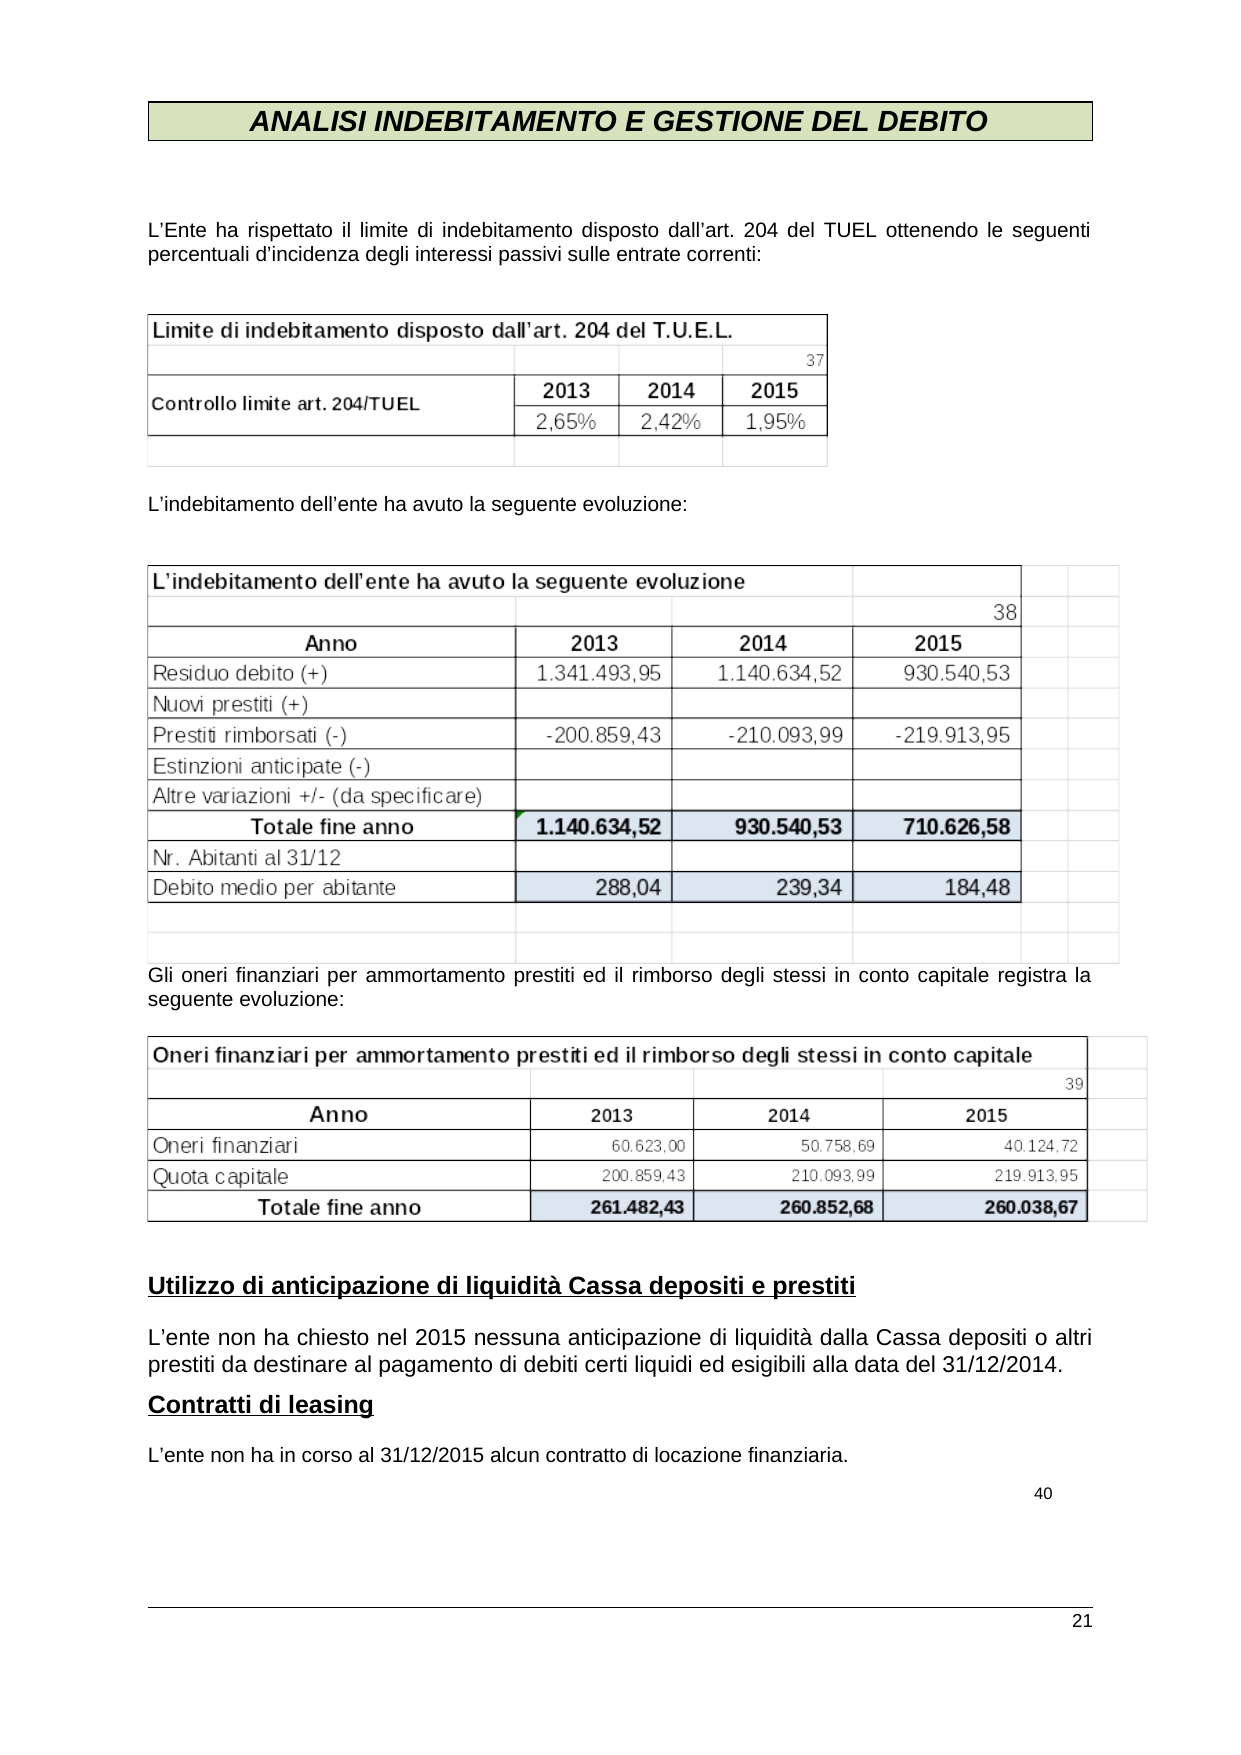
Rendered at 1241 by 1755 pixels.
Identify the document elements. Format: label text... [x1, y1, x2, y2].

text [517, 781, 670, 808]
text [855, 567, 1020, 594]
text [673, 843, 851, 870]
text [517, 598, 670, 625]
text [855, 751, 1020, 778]
text [855, 689, 1020, 717]
text L’indebitamento dell’ente ha avuto la seguente evoluzione: [148, 491, 1093, 515]
text [673, 720, 851, 748]
text [673, 629, 851, 656]
text [855, 658, 1020, 686]
text [149, 751, 513, 778]
text [855, 720, 1020, 748]
text [673, 904, 851, 931]
subtitle Utilizzo di anticipazione di liquidità Cassa depositi e prestiti [148, 1271, 1093, 1299]
text [149, 567, 851, 594]
text [855, 935, 1020, 962]
text [517, 658, 670, 686]
text [673, 935, 851, 962]
text [149, 689, 513, 717]
text [517, 720, 670, 748]
text L’ente non ha chiesto nel 2015 nessuna anticipazione di liquidità dalla Cassa depositi o altri prestiti da destinare al pagamento di debiti certi liquidi ed esigibili alla data del 31/12/2014. [148, 1324, 1093, 1377]
text [673, 751, 851, 778]
text [517, 843, 670, 870]
text [149, 904, 513, 931]
text [517, 935, 670, 962]
text [673, 781, 851, 808]
text [517, 689, 670, 717]
text [149, 843, 513, 870]
text [855, 904, 1020, 931]
text L’ente non ha in corso al 31/12/2015 alcun contratto di locazione finanziaria. [148, 1443, 1093, 1467]
text [673, 658, 851, 686]
text [855, 843, 1020, 870]
text [149, 720, 513, 748]
subtitle Contratti di leasing [148, 1389, 1093, 1418]
text [149, 598, 513, 625]
text [517, 751, 670, 778]
text [855, 598, 1020, 625]
text [149, 812, 513, 839]
subtitle ANALISI INDEBITAMENTO E GESTIONE DEL DEBITO [149, 103, 1092, 140]
text [149, 629, 513, 656]
text [855, 781, 1020, 808]
text [673, 689, 851, 717]
text [149, 658, 513, 686]
text [673, 598, 851, 625]
text [517, 904, 670, 931]
text 40 [148, 1480, 1093, 1504]
text [517, 629, 670, 656]
text [149, 781, 513, 808]
text [149, 935, 513, 962]
text [855, 629, 1020, 656]
text Gli oneri finanziari per ammortamento prestiti ed il rimborso degli stessi in conto capitale registra la seguente evoluzione: [148, 964, 1093, 1011]
text L’Ente ha rispettato il limite di indebitamento disposto dall’art. 204 del TUEL ottenendo le seguenti percentuali d’incidenza degli interessi passivi sulle entrate correnti: [148, 217, 1093, 265]
text [149, 873, 513, 900]
